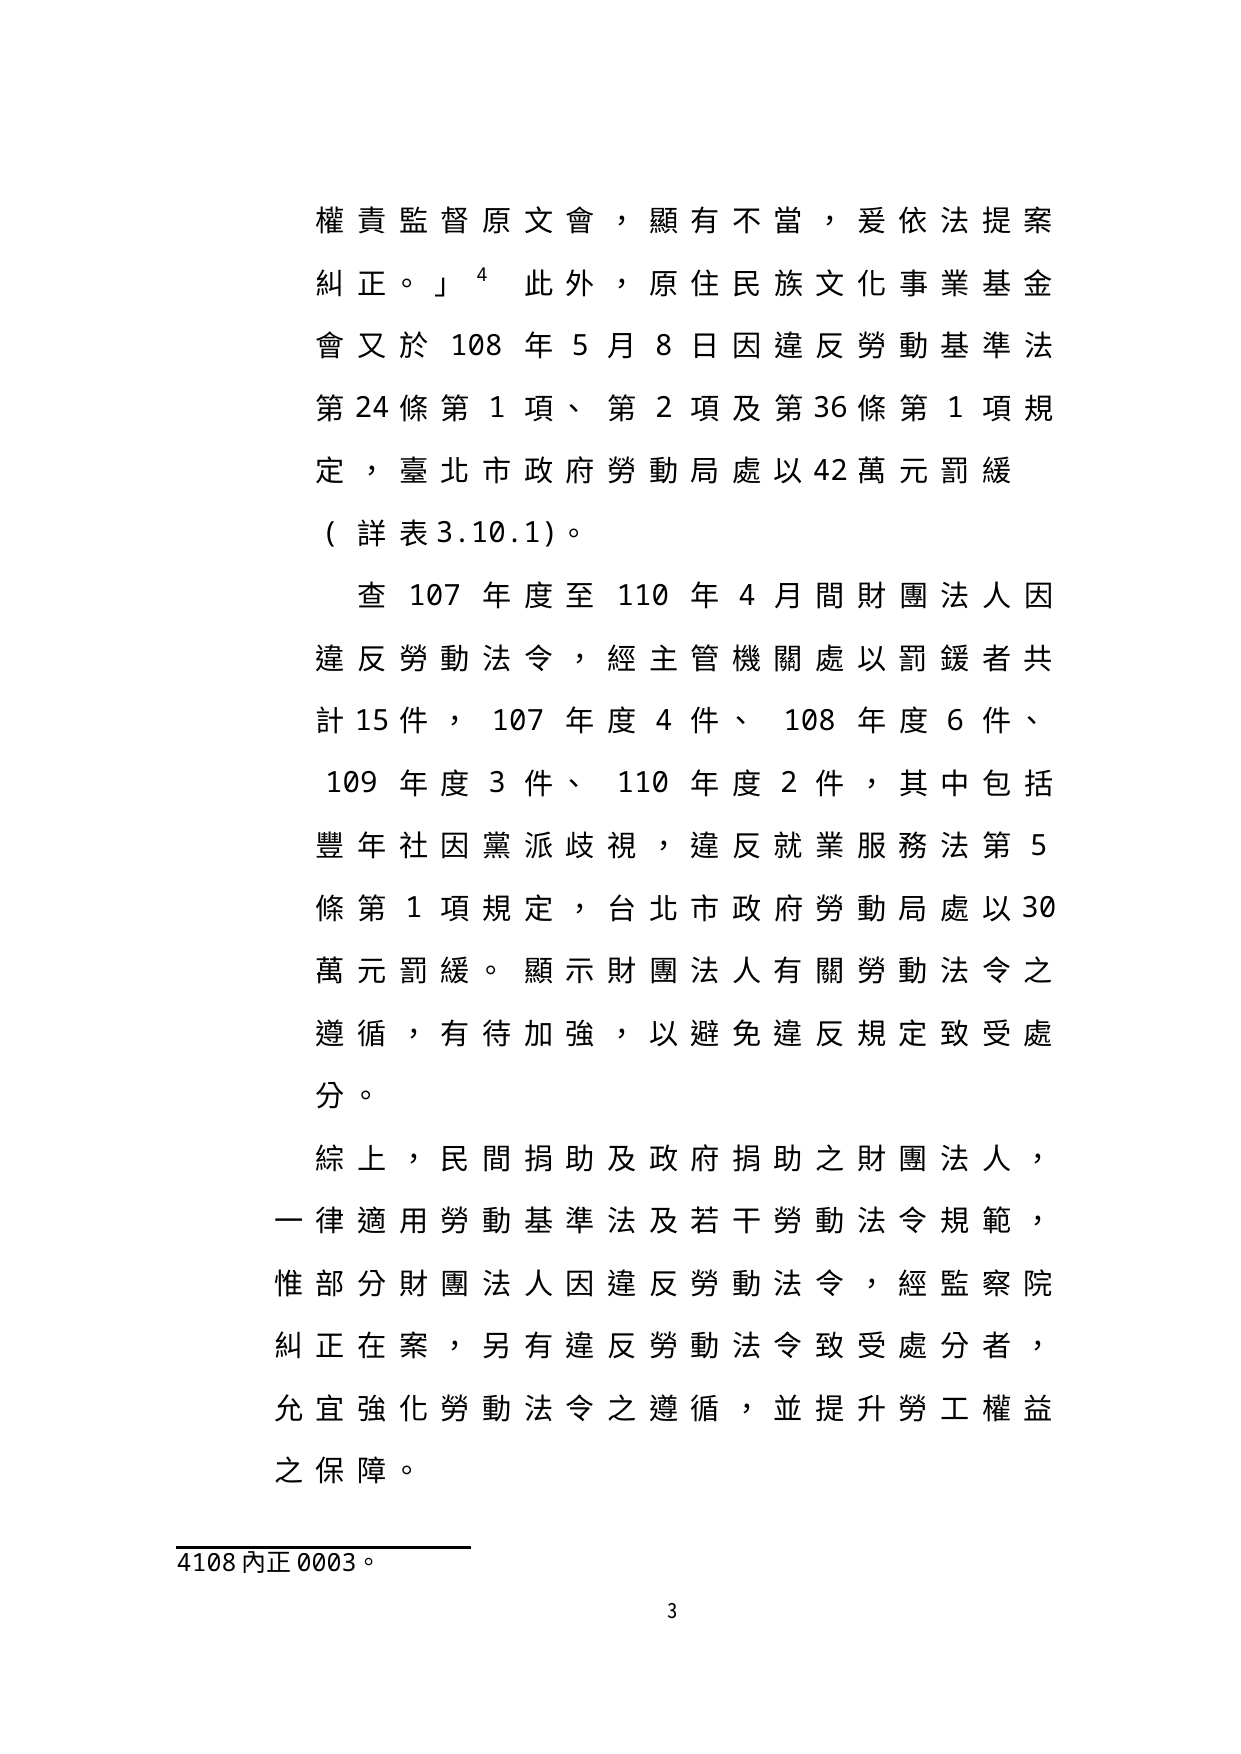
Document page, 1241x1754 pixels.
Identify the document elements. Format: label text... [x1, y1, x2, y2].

text 108內正0003。 [176, 1548, 1067, 1577]
text 綜上，民間捐助及政府捐助之財團法人，一律適用勞動基準法及若干勞動法令規範，惟部分財團法人因違反勞動法令，經監察院糾正在案，另有違反勞動法令致受處分者，允宜強化勞動法令之遵循，並提升勞工權益之保障。 [243, 1115, 1059, 1490]
text 監察院108年2月14日糾正原住民族委員會，糾正案由略以：「財團法人原住民族文化事業基金會(下稱原文會)係原住民族委員會(下稱原民會)捐助設立之財團法人並受其指揮監督。…原民會長期疏於管理，放任原文會違反勞動法令，嚴重損害政府形象，核有嚴重怠失；原文會自立名為之『趴班人員』實係部分工時勞工，惟原文會就其是否投保勞保，一問三不知，且原民會及原文會明知勞動部已訂定『僱用部分時間工作勞工應行注意事項』，卻藐視法規，不僅未遵守甚至公然違法剝削勞工權益，原民會與原文會於監察院詢問會議前未先行充分瞭解趴班人員之勞動權益，嚴重剝削趴班人員，原民會亦未本於權責監督原文會，顯有不當，爰依法提案糾正。」此外，原住民族文化事業基金會又於108年5月8日因違反勞動基準法第24條第1項、第2項及第36條第1項規定，臺北市政府勞動局處以42萬元罰緩(詳表3.10.1)。 [273, 177, 1059, 552]
text 查107年度至110年4月間財團法人因違反勞動法令，經主管機關處以罰鍰者共計15件，107年度4件、108年度6件、109年度3件、110年度2件，其中包括豐年社因黨派歧視，違反就業服務法第5條第1項規定，台北市政府勞動局處以30萬元罰緩。顯示財團法人有關勞動法令之遵循，有待加強，以避免違反規定致受處分。 [273, 552, 1059, 1115]
